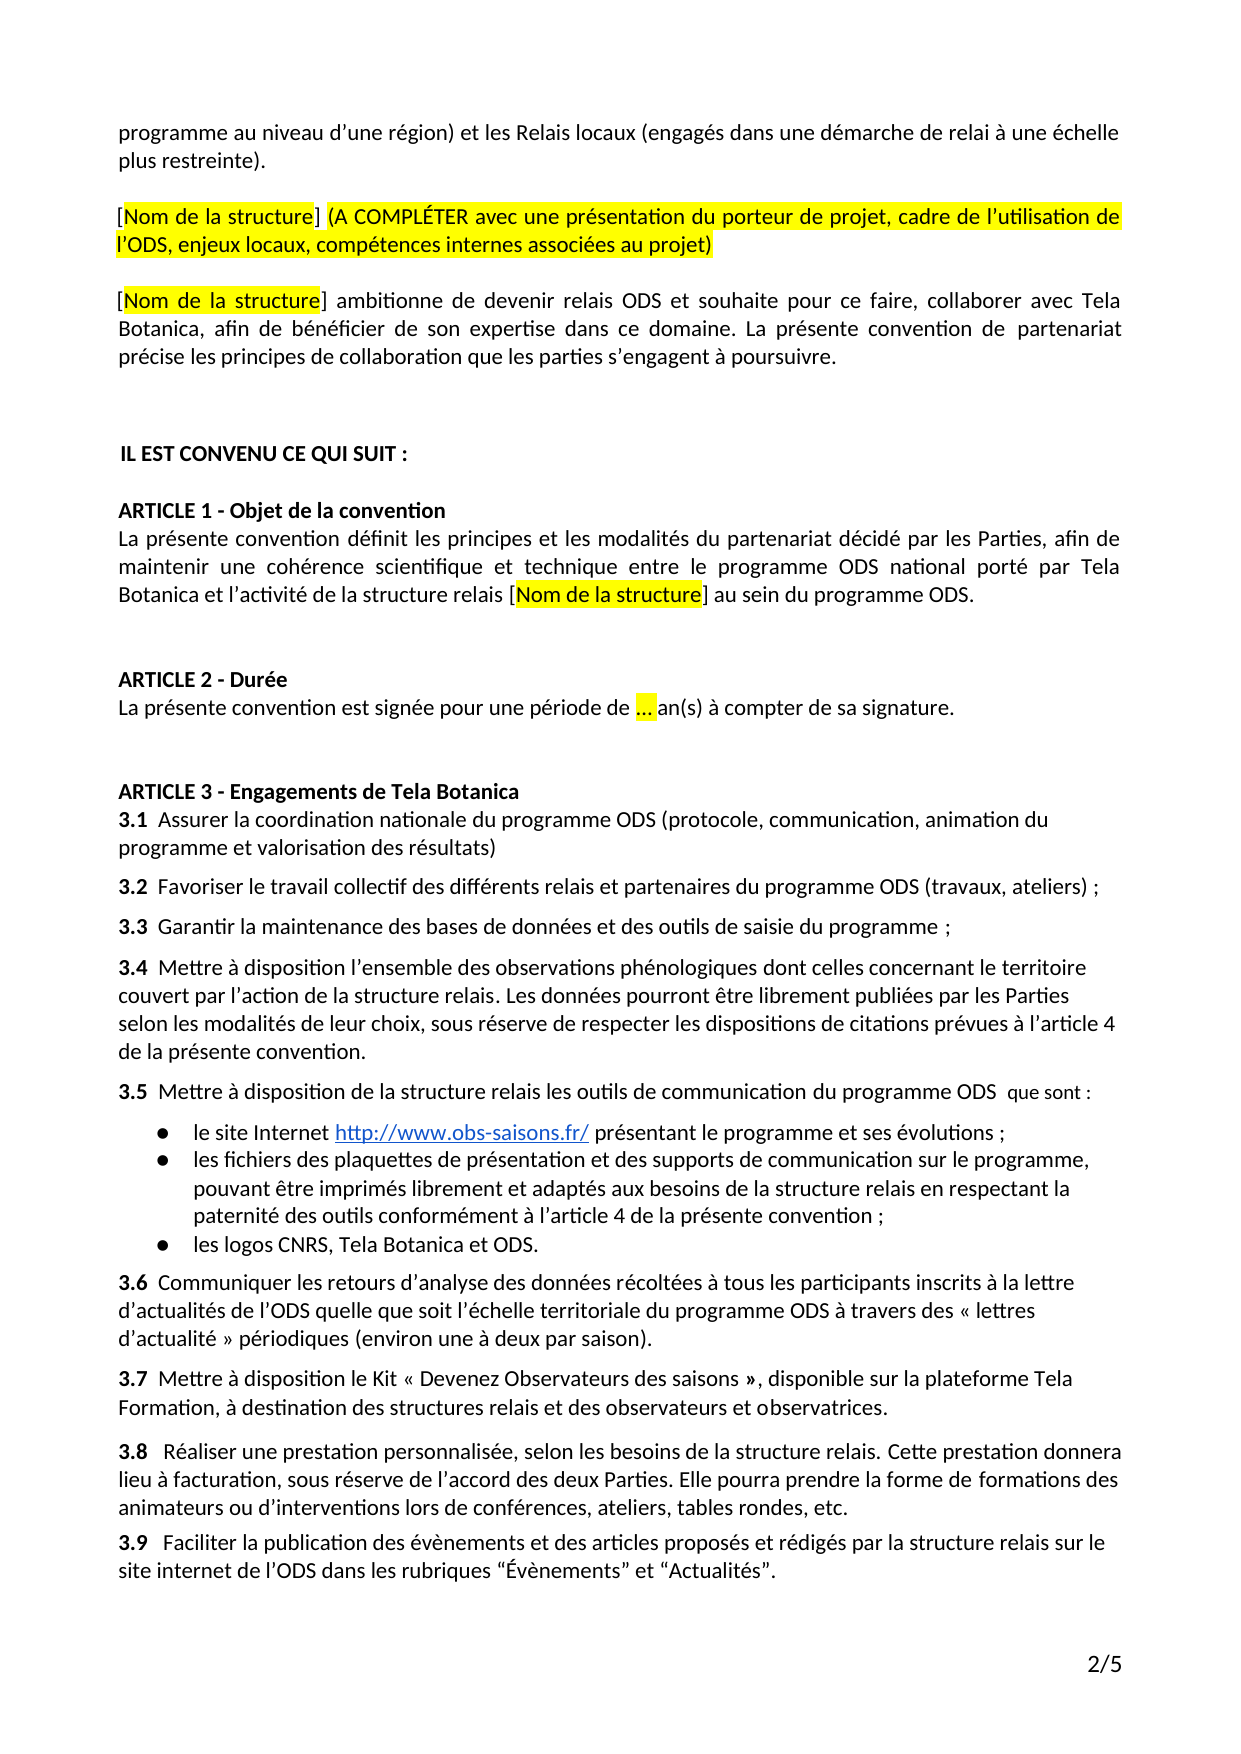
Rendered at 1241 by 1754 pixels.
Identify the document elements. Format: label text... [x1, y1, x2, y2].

text 3.1 Assurer la coordination nationale du programme ODS (protocole, communication, animation du programme et valorisation des résultats) [118, 805, 1122, 861]
list les logos CNRS, Tela Botanica et ODS. [156, 1230, 1122, 1258]
text IL EST CONVENU CE QUI SUIT : [120, 439, 1122, 467]
text 3.4 Mettre à disposition l’ensemble des observations phénologiques dont celles concernant le territoire couvert par l’action de la structure relais. Les données pourront être librement publiées par les Parties selon les modalités de leur choix, sous réserve de respecter les dispositions de citations prévues à l’article 4 de la présente convention. [118, 953, 1122, 1065]
text 3.8 Réaliser une prestation personnalisée, selon les besoins de la structure relais. Cette prestation donnera lieu à facturation, sous réserve de l’accord des deux Parties. Elle pourra prendre la forme de formations des animateurs ou d’interventions lors de conférences, ateliers, tables rondes, etc. [118, 1437, 1122, 1521]
text [Nom de la structure] (A COMPLÉTER avec une présentation du porteur de projet, cadre de l’utilisation de l’ODS, enjeux locaux, compétences internes associées au projet) [116, 202, 1122, 258]
text La présente convention définit les principes et les modalités du partenariat décidé par les Parties, afin de maintenir une cohérence scientifique et technique entre le programme ODS national porté par Tela Botanica et l’activité de la structure relais [Nom de la structure] au sein du programme ODS. [118, 524, 1122, 608]
text 3.7 Mettre à disposition le Kit « Devenez Observateurs des saisons », disponible sur la plateforme Tela Formation, à destination des structures relais et des observateurs et observatrices. [118, 1364, 1122, 1421]
text 3.3 Garantir la maintenance des bases de données et des outils de saisie du programme ; [118, 912, 1122, 940]
text 3.2 Favoriser le travail collectif des différents relais et partenaires du programme ODS (travaux, ateliers) ; [118, 872, 1122, 900]
text 3.9 Faciliter la publication des évènements et des articles proposés et rédigés par la structure relais sur le site internet de l’ODS dans les rubriques “Évènements” et “Actualités”. [118, 1528, 1122, 1584]
list les fichiers des plaquettes de présentation et des supports de communication sur le programme, pouvant être imprimés librement et adaptés aux besoins de la structure relais en respectant la paternité des outils conformément à l’article 4 de la présente convention ; [156, 1146, 1122, 1230]
text programme au niveau d’une région) et les Relais locaux (engagés dans une démarche de relai à une échelle plus restreinte). [118, 118, 1122, 174]
list le site Internet http://www.obs-saisons.fr/ présentant le programme et ses évolutions ; [156, 1118, 1122, 1146]
text ARTICLE 3 - Engagements de Tela Botanica [118, 777, 1122, 805]
text [Nom de la structure] ambitionne de devenir relais ODS et souhaite pour ce faire, collaborer avec Tela Botanica, afin de bénéficier de son expertise dans ce domaine. La présente convention de partenariat précise les principes de collaboration que les parties s’engagent à poursuivre. [116, 286, 1122, 370]
text La présente convention est signée pour une période de … an(s) à compter de sa signature. [118, 693, 1122, 721]
text 3.5 Mettre à disposition de la structure relais les outils de communication du programme ODS que sont : [118, 1077, 1122, 1105]
text ARTICLE 1 - Objet de la convention [118, 496, 1122, 524]
text 3.6 Communiquer les retours d’analyse des données récoltées à tous les participants inscrits à la lettre d’actualités de l’ODS quelle que soit l’échelle territoriale du programme ODS à travers des « lettres d’actualité » périodiques (environ une à deux par saison). [118, 1268, 1122, 1352]
text ARTICLE 2 - Durée [118, 665, 1122, 693]
